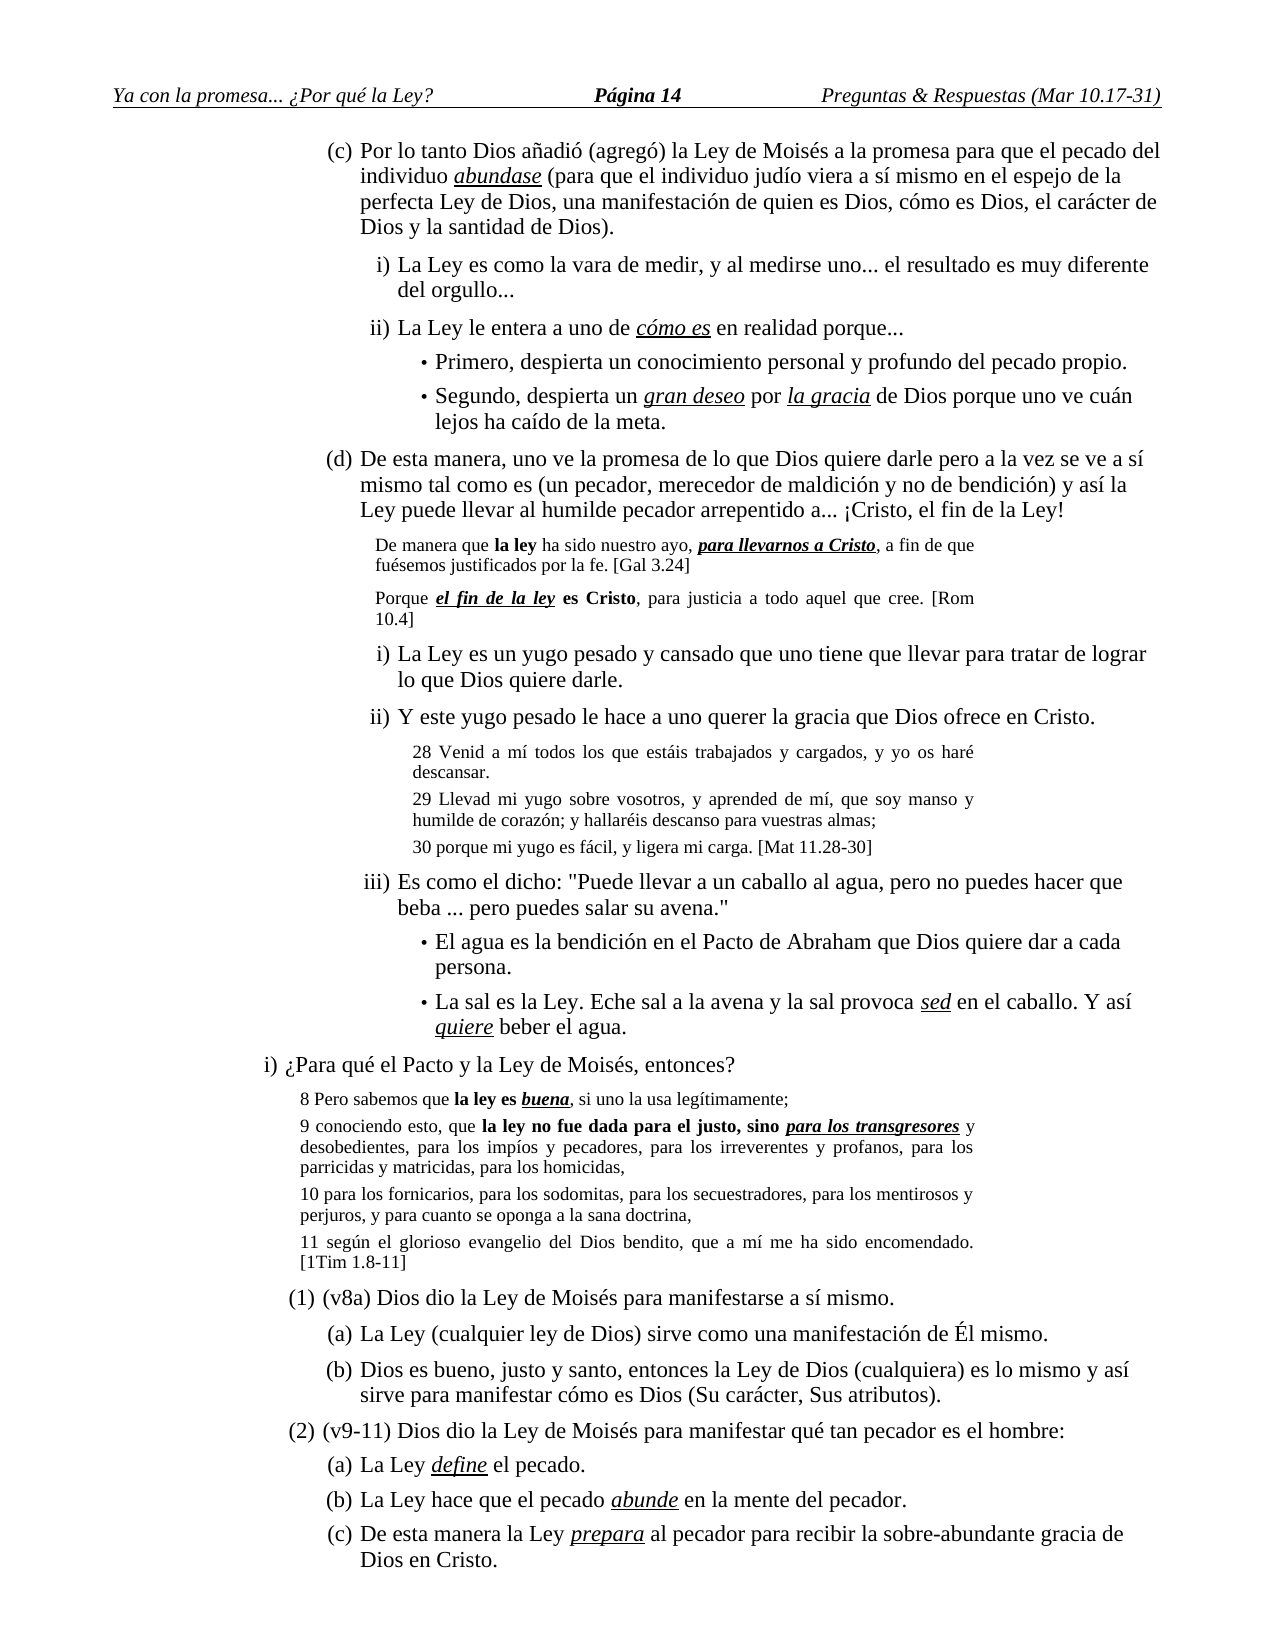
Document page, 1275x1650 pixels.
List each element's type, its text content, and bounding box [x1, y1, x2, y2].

list Y este yugo pesado le hace a uno querer la gracia que Dios ofrece en Cristo. [337, 704, 1162, 729]
text Porque el fin de la ley es Cristo, para justicia a todo aquel que cree. [Rom 10.4] [375, 588, 975, 629]
list La Ley es un yugo pesado y cansado que uno tiene que llevar para tratar de lograr lo que Dios quiere darle. [337, 641, 1162, 692]
list La Ley le entera a uno de cómo es en realidad porque... [337, 314, 1162, 340]
list La Ley (cualquier ley de Dios) sirve como una manifestación de Él mismo. [300, 1321, 1162, 1346]
text 11 según el glorioso evangelio del Dios bendito, que a mí me ha sido encomendado. [1Tim 1.8-11] [300, 1231, 975, 1273]
text 30 porque mi yugo es fácil, y ligera mi carga. [Mat 11.28-30] [412, 836, 975, 857]
list De esta manera, uno ve la promesa de lo que Dios quiere darle pero a la vez se ve a sí mismo tal como es (un pecador, merecedor de maldición y no de bendición) y así la Ley puede llevar al humilde pecador arrepentido a... ¡Cristo, el fin de la Ley! [300, 446, 1162, 522]
list ¿Para qué el Pacto y la Ley de Moisés, entonces? [225, 1052, 1162, 1077]
text 10 para los fornicarios, para los sodomitas, para los secuestradores, para los mentirosos y perjuros, y para cuanto se oponga a la sana doctrina, [300, 1184, 975, 1225]
list Es como el dicho: "Puede llevar a un caballo al agua, pero no puedes hacer que beba ... pero puedes salar su avena." [337, 869, 1162, 920]
list La Ley es como la vara de medir, y al medirse uno... el resultado es muy diferente del orgullo... [337, 252, 1162, 303]
list De esta manera la Ley prepara al pecador para recibir la sobre-abundante gracia de Dios en Cristo. [300, 1521, 1162, 1572]
text De manera que la ley ha sido nuestro ayo, para llevarnos a Cristo, a fin de que fuésemos justificados por la fe. [Gal 3.24] [375, 534, 975, 576]
text 29 Llevad mi yugo sobre vosotros, y aprended de mí, que soy manso y humilde de corazón; y hallaréis descanso para vuestras almas; [412, 789, 975, 830]
list La sal es la Ley. Eche sal a la avena y la sal provoca sed en el caballo. Y así quiere beber el agua. [375, 989, 1162, 1039]
list La Ley define el pecado. [300, 1452, 1162, 1478]
list El agua es la bendición en el Pacto de Abraham que Dios quiere dar a cada persona. [375, 929, 1162, 980]
list La Ley hace que el pecado abunde en la mente del pecador. [300, 1487, 1162, 1512]
list (v9-11) Dios dio la Ley de Moisés para manifestar qué tan pecador es el hombre: [262, 1418, 1162, 1443]
list Primero, despierta un conocimiento personal y profundo del pecado propio. [375, 349, 1162, 374]
list Dios es bueno, justo y santo, entonces la Ley de Dios (cualquiera) es lo mismo y así sirve para manifestar cómo es Dios (Su carácter, Sus atributos). [300, 1357, 1162, 1408]
list (v8a) Dios dio la Ley de Moisés para manifestarse a sí mismo. [262, 1285, 1162, 1310]
text 9 conociendo esto, que la ley no fue dada para el justo, sino para los transgresores y desobedientes, para los impíos y pecadores, para los irreverentes y profanos, para los parricidas y matricidas, para los homicidas, [300, 1116, 975, 1178]
list Por lo tanto Dios añadió (agregó) la Ley de Moisés a la promesa para que el pecado del individuo abundase (para que el individuo judío viera a sí mismo en el espejo de la perfecta Ley de Dios, una manifestación de quien es Dios, cómo es Dios, el carácter de Dios y la santidad de Dios). [300, 138, 1162, 240]
text 28 Venid a mí todos los que estáis trabajados y cargados, y yo os haré descansar. [412, 741, 975, 783]
text 8 Pero sabemos que la ley es buena, si uno la usa legítimamente; [300, 1089, 975, 1110]
list Segundo, despierta un gran deseo por la gracia de Dios porque uno ve cuán lejos ha caído de la meta. [375, 383, 1162, 434]
